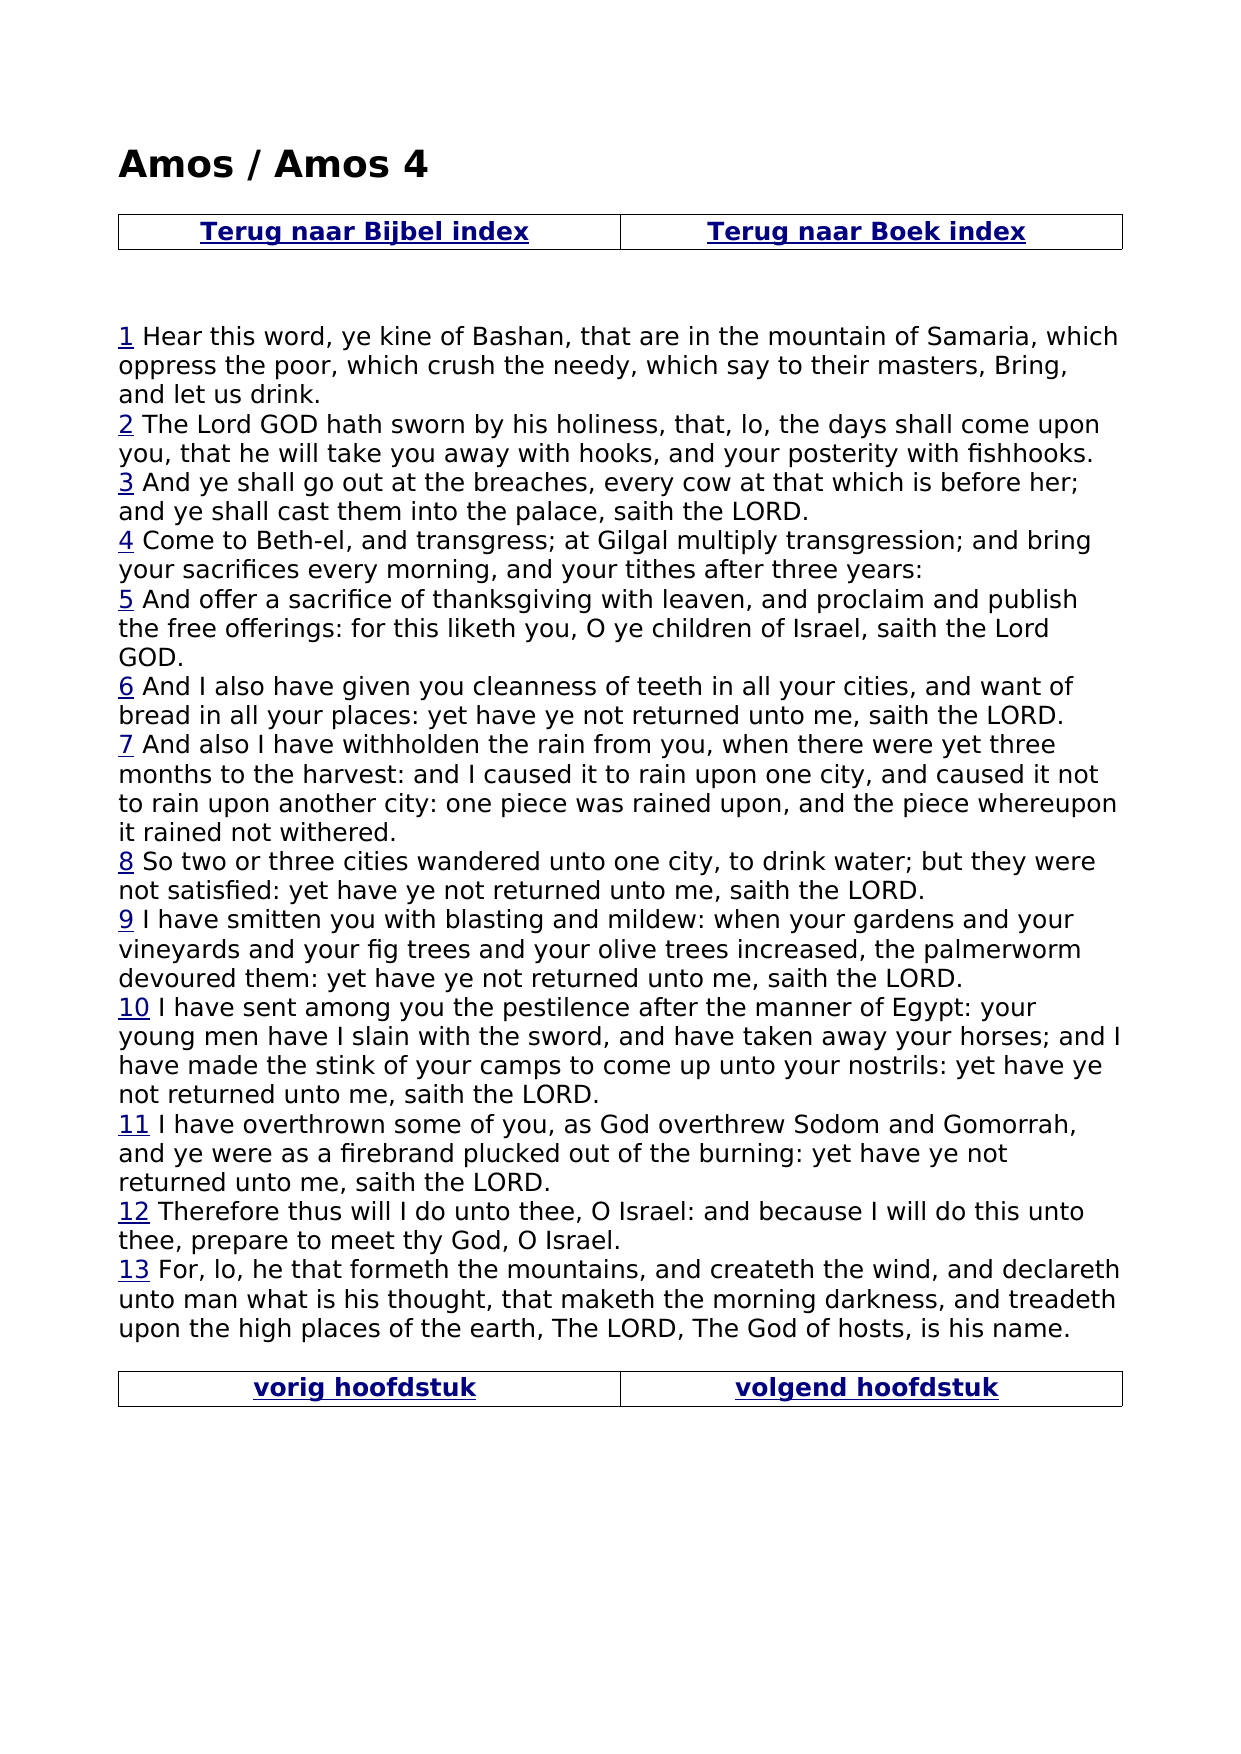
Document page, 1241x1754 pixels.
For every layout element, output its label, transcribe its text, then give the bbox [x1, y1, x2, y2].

table_header vorig hoofdstuk [119, 1372, 620, 1406]
table_header Terug naar Bijbel index [119, 215, 620, 249]
table_header volgend hoofdstuk [621, 1372, 1122, 1406]
table_header Terug naar Boek index [621, 215, 1122, 249]
subtitle Amos / Amos 4 [118, 143, 1122, 187]
text 1 Hear this word, ye kine of Bashan, that are in the mountain of Samaria, which oppress the poor, which crush the needy, which say to their masters, Bring, and let us drink. 2 The Lord GOD hath sworn by his holiness, that, lo, the days shall come upon you, that he will take you away with hooks, and your posterity with fishhooks. 3 And ye shall go out at the breaches, every cow at that which is before her; and ye shall cast them into the palace, saith the LORD. 4 Come to Beth-el, and transgress; at Gilgal multiply transgression; and bring your sacrifices every morning, and your tithes after three years: 5 And offer a sacrifice of thanksgiving with leaven, and proclaim and publish the free offerings: for this liketh you, O ye children of Israel, saith the Lord GOD. 6 And I also have given you cleanness of teeth in all your cities, and want of bread in all your places: yet have ye not returned unto me, saith the LORD. 7 And also I have withholden the rain from you, when there were yet three months to the harvest: and I caused it to rain upon one city, and caused it not to rain upon another city: one piece was rained upon, and the piece whereupon it rained not withered. 8 So two or three cities wandered unto one city, to drink water; but they were not satisfied: yet have ye not returned unto me, saith the LORD. 9 I have smitten you with blasting and mildew: when your gardens and your vineyards and your fig trees and your olive trees increased, the palmerworm devoured them: yet have ye not returned unto me, saith the LORD. 10 I have sent among you the pestilence after the manner of Egypt: your young men have I slain with the sword, and have taken away your horses; and I have made the stink of your camps to come up unto your nostrils: yet have ye not returned unto me, saith the LORD. 11 I have overthrown some of you, as God overthrew Sodom and Gomorrah, and ye were as a firebrand plucked out of the burning: yet have ye not returned unto me, saith the LORD. 12 Therefore thus will I do unto thee, O Israel: and because I will do this unto thee, prepare to meet thy God, O Israel. 13 For, lo, he that formeth the mountains, and createth the wind, and declareth unto man what is his thought, that maketh the morning darkness, and treadeth upon the high places of the earth, The LORD, The God of hosts, is his name. [118, 264, 1122, 1343]
